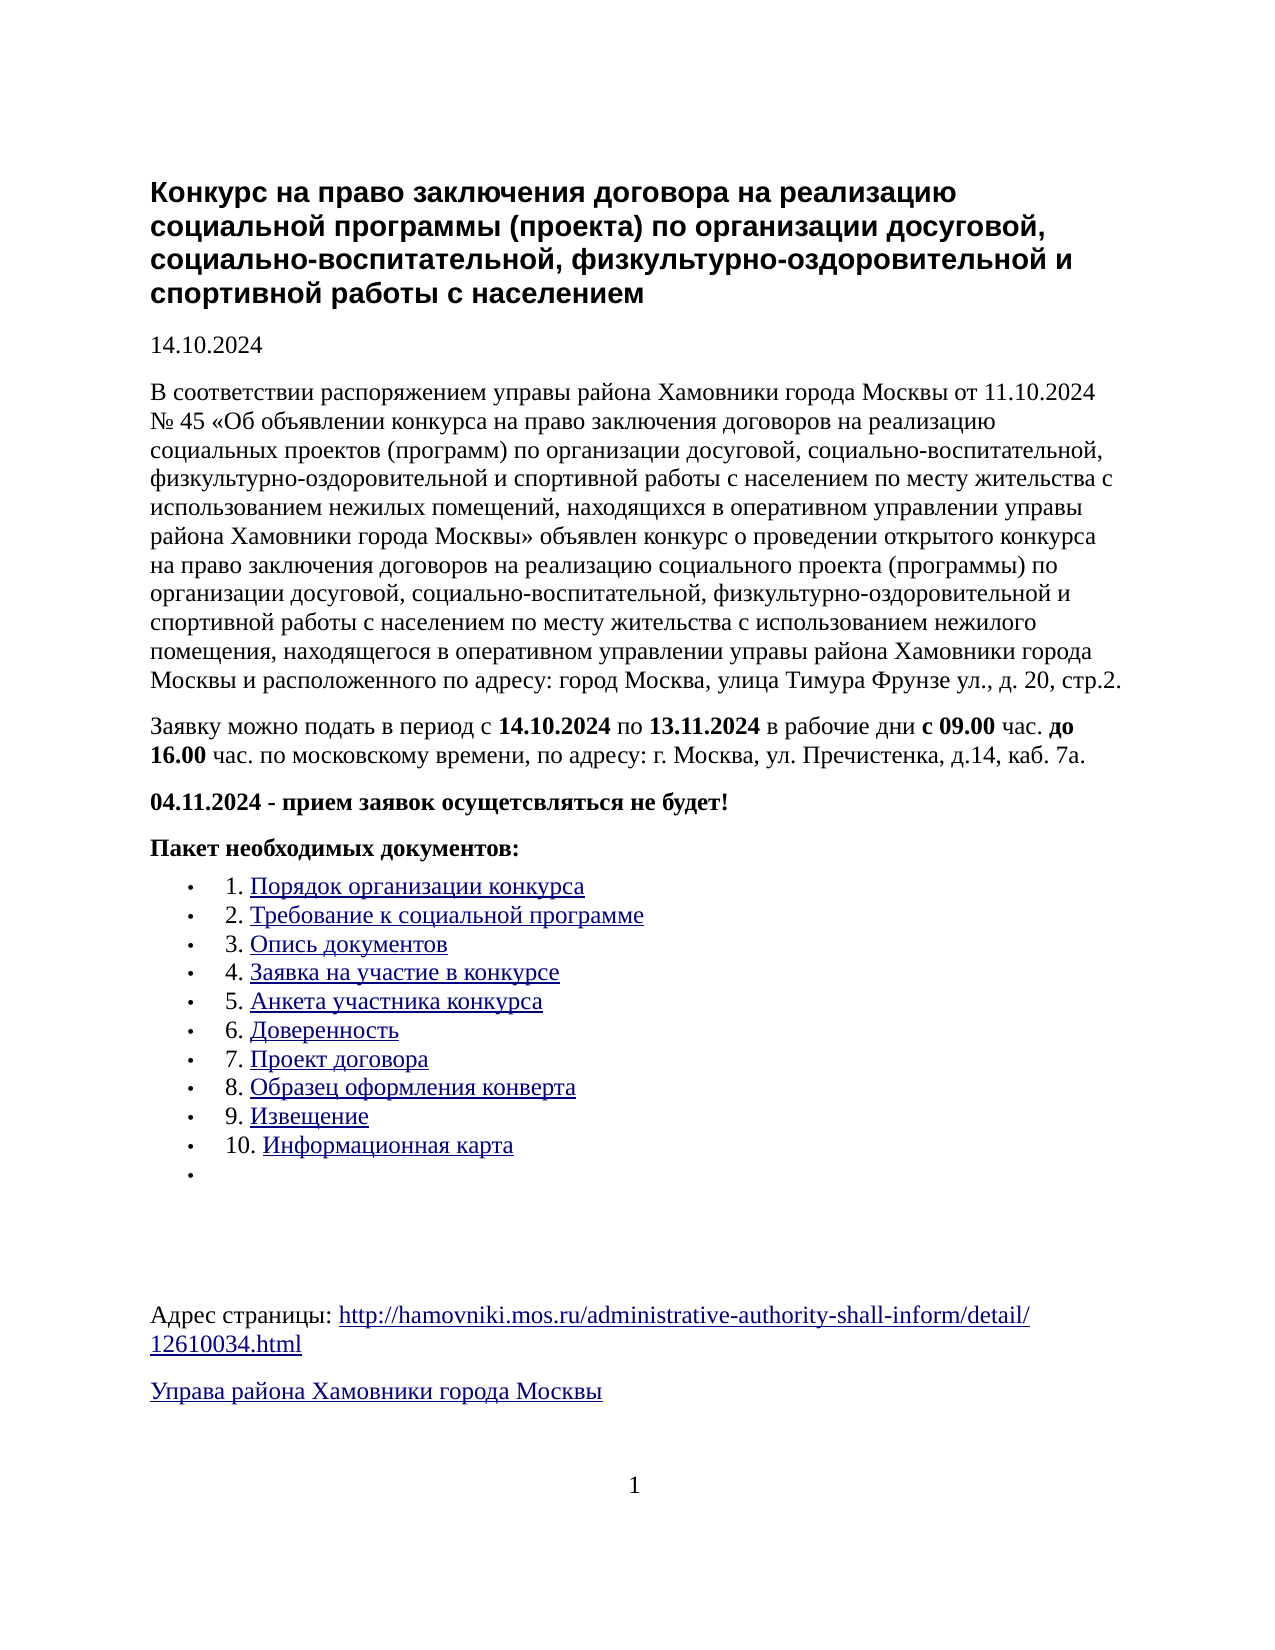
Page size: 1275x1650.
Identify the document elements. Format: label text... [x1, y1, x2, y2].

text Пакет необходимых документов: [150, 833, 1125, 862]
list 3. Опись документов [187, 929, 1125, 957]
list 9. Извещение [187, 1101, 1125, 1130]
text Адрес страницы: http://hamovniki.mos.ru/administrative-authority-shall-inform/detail/12610034.html [150, 1301, 1125, 1358]
subtitle Конкурс на право заключения договора на реализацию социальной программы (проекта) по организации досуговой, социально-воспитательной, физкультурно-оздоровительной и спортивной работы с населением [150, 175, 1125, 309]
list 10. Информационная карта [187, 1130, 1125, 1159]
text 04.11.2024 - прием заявок осущетсвляться не будет! [150, 787, 1125, 816]
text В соответствии распоряжением управы района Хамовники города Москвы от 11.10.2024 № 45 «Об объявлении конкурса на право заключения договоров на реализацию социальных проектов (программ) по организации досуговой, социально-воспитательной, физкультурно-оздоровительной и спортивной работы с населением по месту жительства с использованием нежилых помещений, находящихся в оперативном управлении управы района Хамовники города Москвы» объявлен конкурс о проведении открытого конкурса на право заключения договоров на реализацию социального проекта (программы) по организации досуговой, социально-воспитательной, физкультурно-оздоровительной и спортивной работы с населением по месту жительства с использованием нежилого помещения, находящегося в оперативном управлении управы района Хамовники города Москвы и расположенного по адресу: город Москва, улица Тимура Фрунзе ул., д. 20, стр.2. [150, 377, 1125, 693]
text Управа района Хамовники города Москвы [150, 1376, 1125, 1405]
list 4. Заявка на участие в конкурсе [187, 957, 1125, 986]
list 8. Образец оформления конверта [187, 1072, 1125, 1101]
list 6. Доверенность [187, 1015, 1125, 1044]
text 14.10.2024 [150, 331, 1125, 359]
list 1. Порядок организации конкурса [187, 871, 1125, 900]
list 2. Требование к социальной программе [187, 900, 1125, 929]
list 7. Проект договора [187, 1044, 1125, 1072]
text Заявку можно подать в период с 14.10.2024 по 13.11.2024 в рабочие дни с 09.00 час. до 16.00 час. по московскому времени, по адресу: г. Москва, ул. Пречистенка, д.14, каб. 7а. [150, 711, 1125, 769]
list 5. Анкета участника конкурса [187, 986, 1125, 1015]
